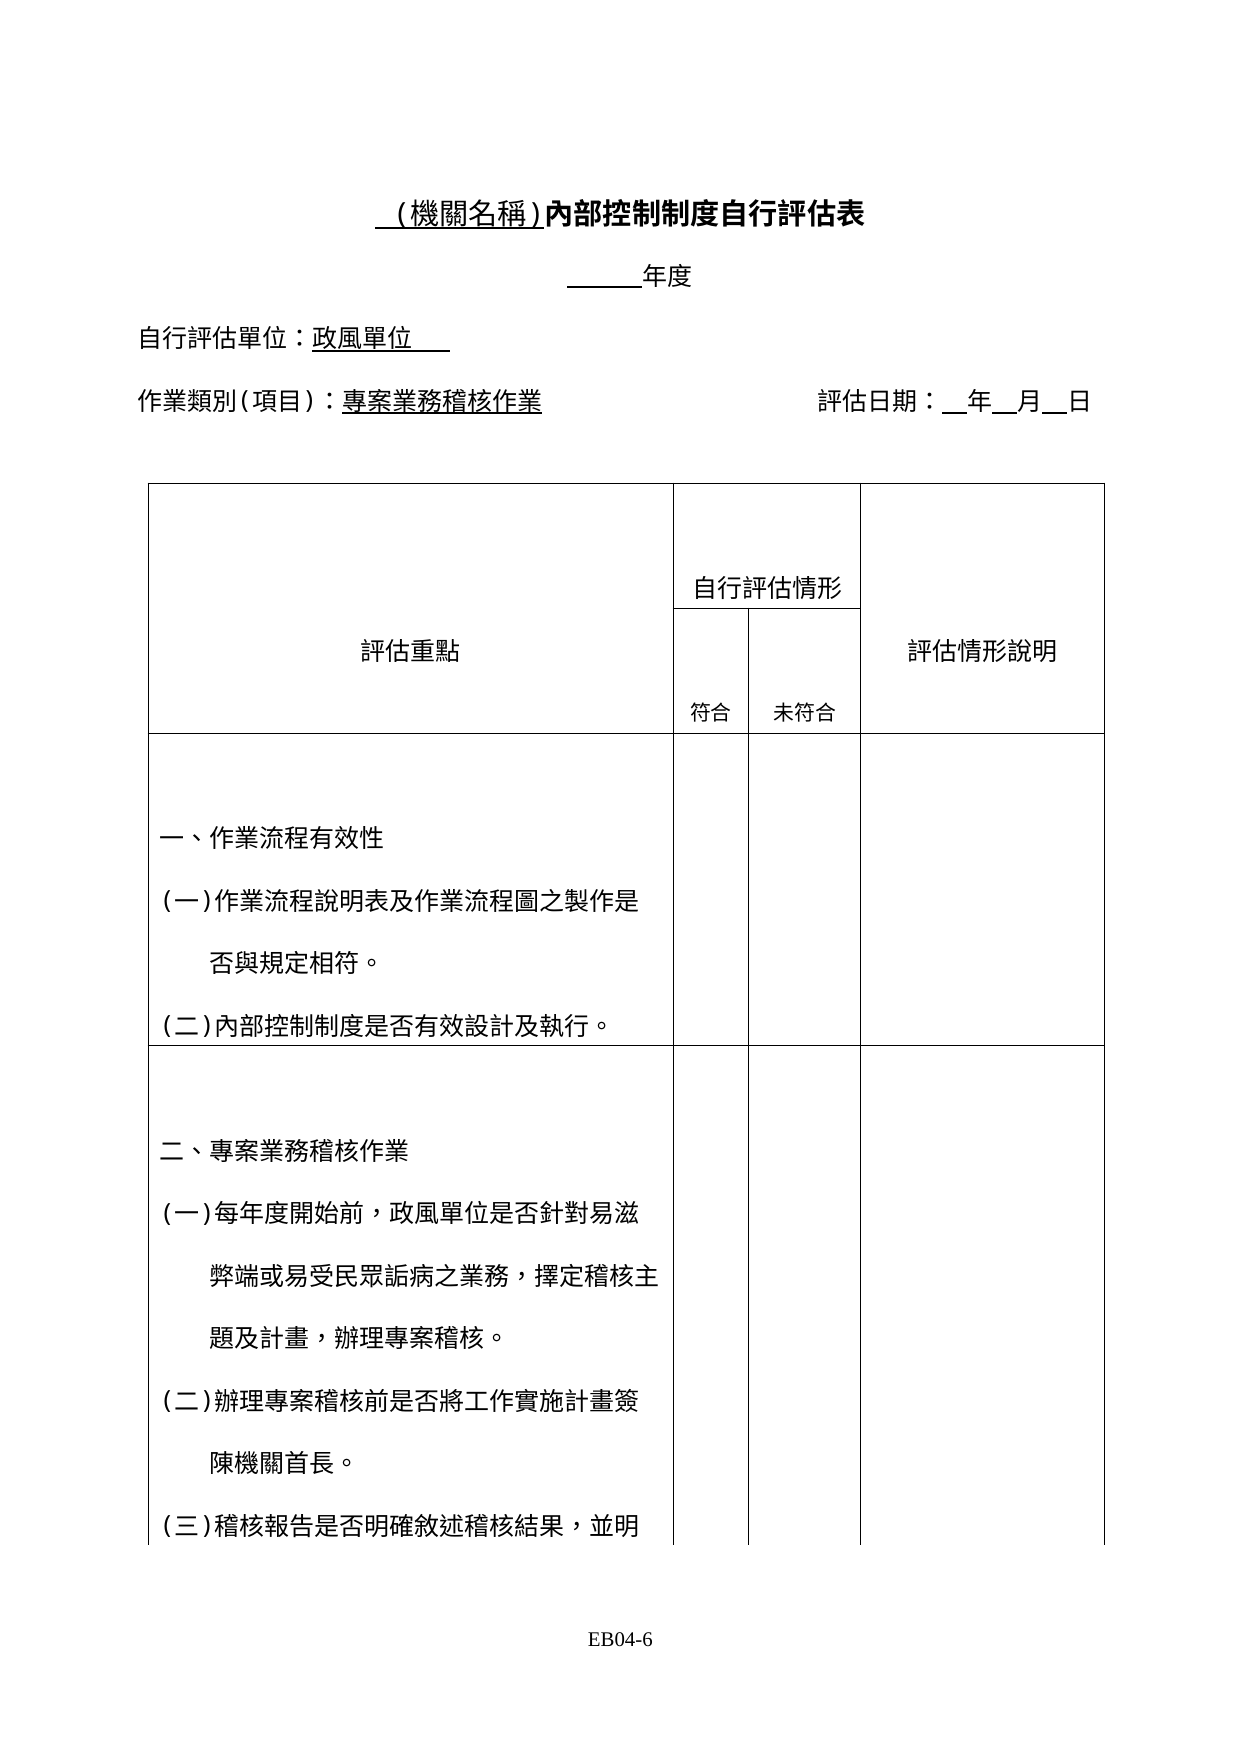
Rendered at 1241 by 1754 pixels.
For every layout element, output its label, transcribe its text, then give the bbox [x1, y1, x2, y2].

table_cell [749, 858, 860, 1045]
table_cell (一)每年度開始前，政風單位是否針對易滋弊端或易受民眾詬病之業務，擇定稽核主題及計畫，辦理專案稽核。 (二)辦理專案稽核前是否將工作實施計畫簽陳機關首長。 (三)稽核報告是否明確敘述稽核結果，並明 [149, 1170, 673, 1545]
table_cell [861, 734, 1104, 858]
table_cell [674, 858, 748, 1045]
table_header 自行評估情形 [674, 484, 860, 608]
text (機關名稱)內部控制制度自行評估表 [118, 170, 1122, 233]
table_cell 未符合 [749, 609, 860, 733]
table_cell [674, 734, 748, 858]
table_cell [674, 1170, 748, 1545]
table_cell [749, 1046, 860, 1170]
table_header 評估重點 [149, 484, 673, 733]
table_cell 二、專案業務稽核作業 [149, 1046, 673, 1170]
table_cell 一、作業流程有效性 [149, 734, 673, 858]
text 作業類別(項目)：專案業務稽核作業 評估日期： 年 月 日 [137, 358, 1122, 420]
text 自行評估單位：政風單位 [137, 295, 1122, 358]
table_cell [861, 1170, 1104, 1545]
table_cell [749, 734, 860, 858]
table_cell [861, 1046, 1104, 1170]
table_cell (一)作業流程說明表及作業流程圖之製作是否與規定相符。 (二)內部控制制度是否有效設計及執行。 [149, 858, 673, 1045]
table_header 評估情形說明 [861, 484, 1104, 733]
table_cell [861, 858, 1104, 1045]
table_cell [749, 1170, 860, 1545]
table_cell [674, 1046, 748, 1170]
text 年度 [137, 233, 1122, 295]
table_cell 符合 [674, 609, 748, 733]
